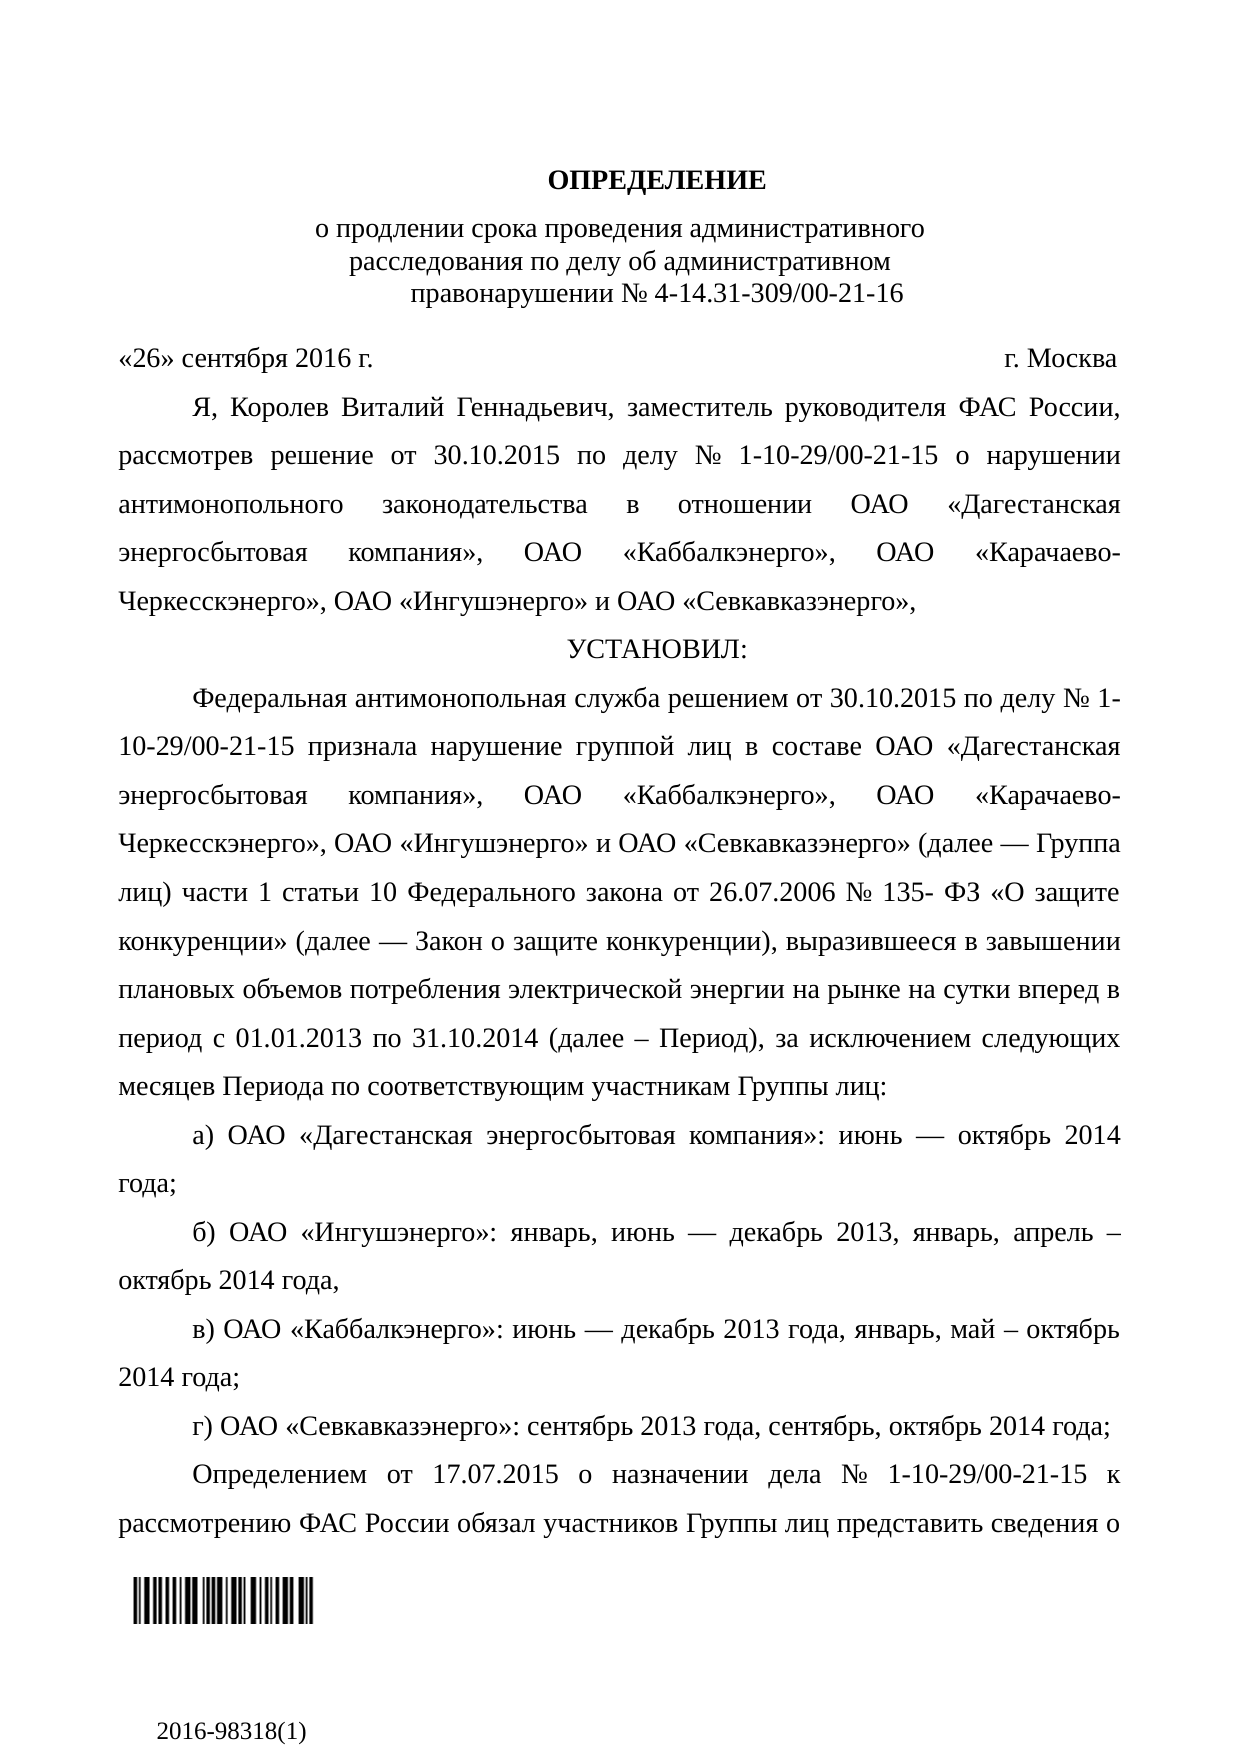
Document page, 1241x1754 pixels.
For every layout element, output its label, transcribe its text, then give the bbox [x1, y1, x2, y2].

text Я, Королев Виталий Геннадьевич, заместитель руководителя ФАС России, рассмотрев решение от 30.10.2015 по делу № 1-10-29/00-21-15 о нарушении антимонопольного законодательства в отношении ОАО «Дагестанская энергосбытовая компания», ОАО «Каббалкэнерго», ОАО «Карачаево-Черкесскэнерго», ОАО «Ингушэнерго» и ОАО «Севкавказэнерго», [118, 390, 1122, 616]
text расследования по делу об административном [118, 244, 1122, 276]
text ОПРЕДЕЛЕНИЕ [118, 163, 1122, 195]
text в) ОАО «Каббалкэнерго»: июнь — декабрь 2013 года, январь, май – октябрь 2014 года; [118, 1312, 1122, 1393]
text а) ОАО «Дагестанская энергосбытовая компания»: июнь — октябрь 2014 года; [118, 1118, 1122, 1199]
text Определением от 17.07.2015 о назначении дела № 1-10-29/00-21-15 к рассмотрению ФАС России обязал участников Группы лиц представить сведения о [118, 1458, 1122, 1538]
text о продлении срока проведения административного [118, 212, 1122, 244]
text «26» сентября 2016 г. г. Москва [118, 341, 1122, 373]
text правонарушении № 4-14.31-309/00-21-16 [118, 276, 1122, 309]
text г) ОАО «Севкавказэнерго»: сентябрь 2013 года, сентябрь, октябрь 2014 года; [118, 1409, 1122, 1441]
picture [118, 1577, 331, 1624]
text Федеральная антимонопольная служба решением от 30.10.2015 по делу № 1-10-29/00-21-15 признала нарушение группой лиц в составе ОАО «Дагестанская энергосбытовая компания», ОАО «Каббалкэнерго», ОАО «Карачаево-Черкесскэнерго», ОАО «Ингушэнерго» и ОАО «Севкавказэнерго» (далее — Группа лиц) части 1 статьи 10 Федерального закона от 26.07.2006 № 135- ФЗ «О защите конкуренции» (далее — Закон о защите конкуренции), выразившееся в завышении плановых объемов потребления электрической энергии на рынке на сутки вперед в период с 01.01.2013 по 31.10.2014 (далее – Период), за исключением следующих месяцев Периода по соответствующим участникам Группы лиц: [118, 681, 1122, 1102]
text б) ОАО «Ингушэнерго»: январь, июнь — декабрь 2013, январь, апрель – октябрь 2014 года, [118, 1215, 1122, 1296]
text УСТАНОВИЛ: [118, 632, 1122, 665]
